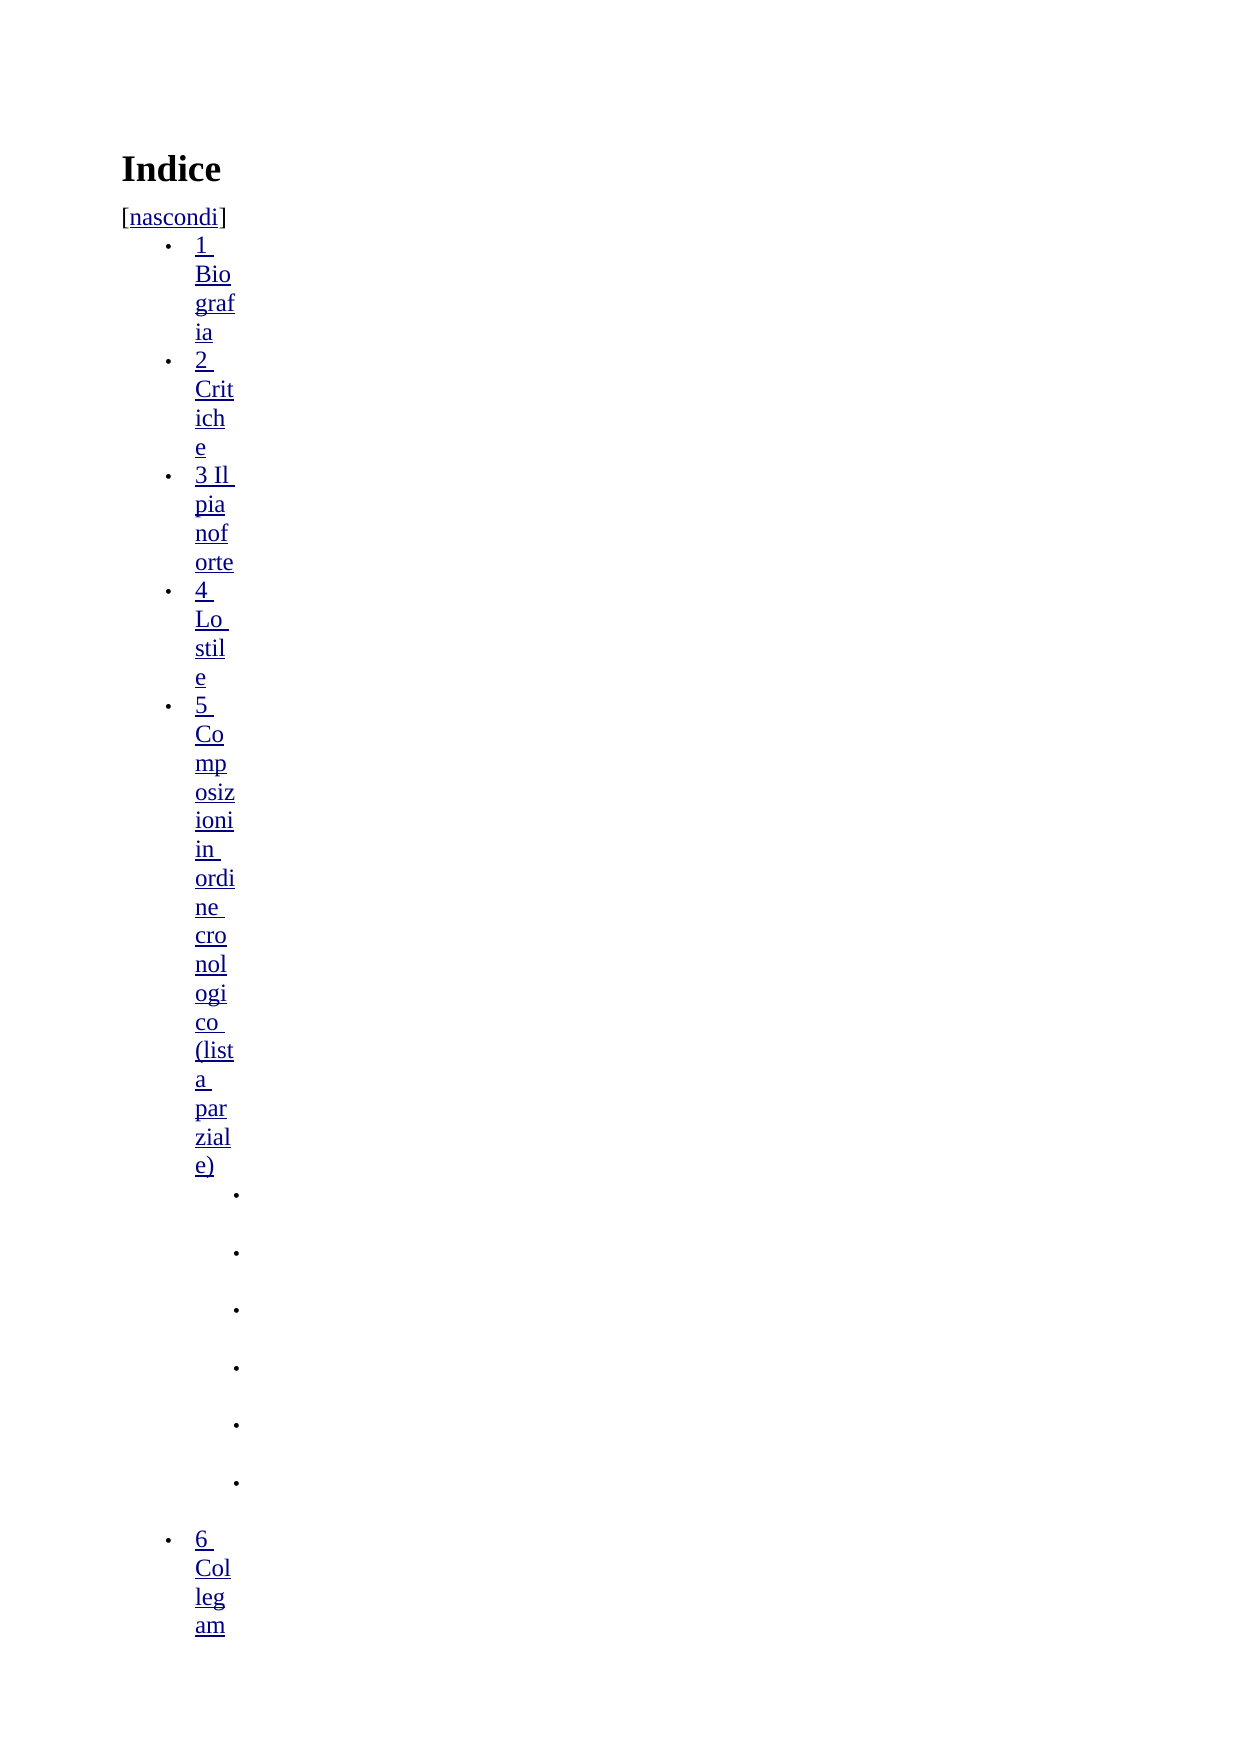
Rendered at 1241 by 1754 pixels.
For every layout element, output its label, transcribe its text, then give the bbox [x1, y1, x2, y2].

table_header Indice [nascondi] 1 Biografia 2 Critiche 3 Il pianoforte 4 Lo stile 5 Composizioni in ordine cronologico (lista parziale) 5.1 Anni '20 5.2 Anni '30 5.3 Anni '40 5.4 Anni '50 5.5 Anni '60 5.6 Anni '70 6 Collegamenti esterni 7 Altri progetti [118, 118, 238, 1636]
